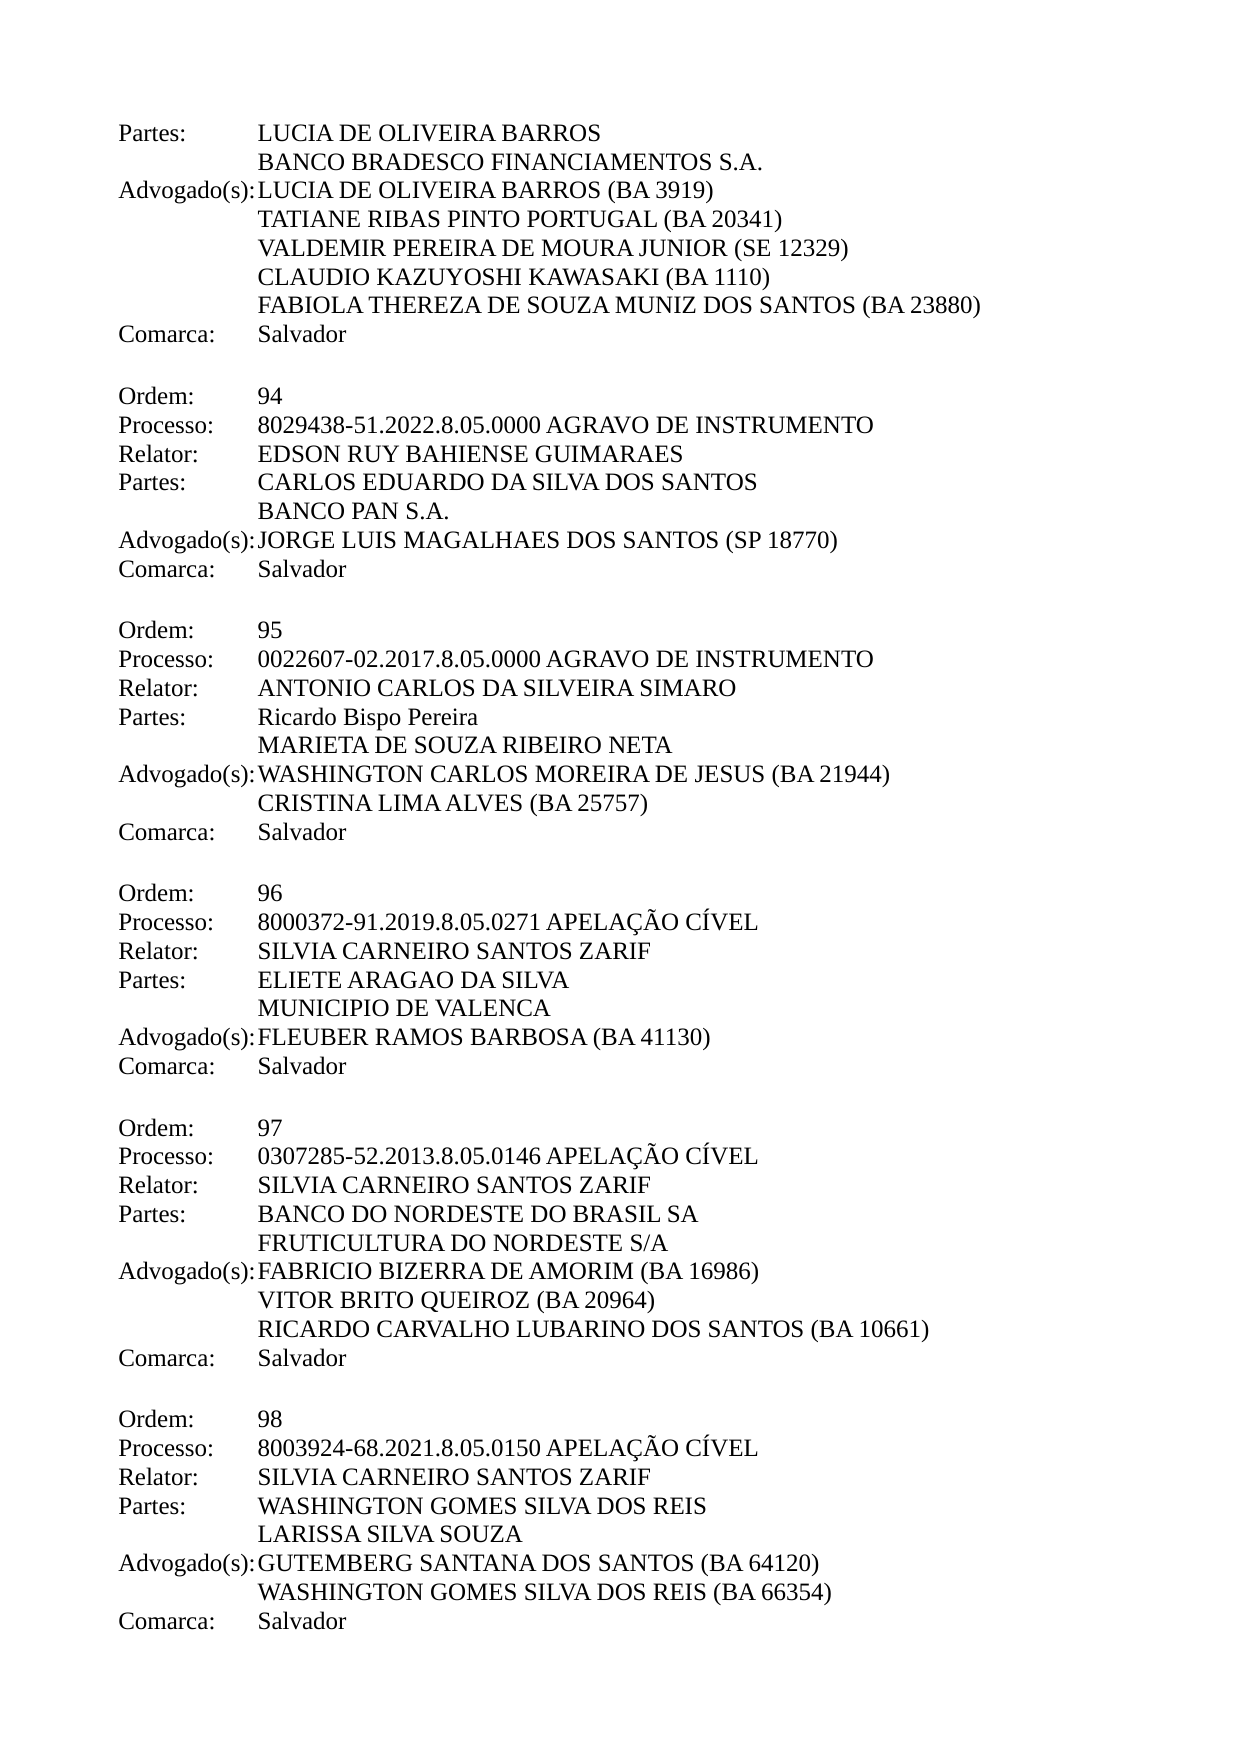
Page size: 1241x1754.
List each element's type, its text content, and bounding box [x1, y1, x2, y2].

table_cell TATIANE RIBAS PINTO PORTUGAL (BA 20341) [258, 204, 988, 233]
table_cell [118, 1314, 257, 1343]
table_cell WASHINGTON GOMES SILVA DOS REIS (BA 66354) [258, 1577, 835, 1606]
table_cell BANCO BRADESCO FINANCIAMENTOS S.A. [258, 147, 988, 176]
table_cell MARIETA DE SOUZA RIBEIRO NETA [258, 730, 894, 759]
table_cell Processo: [118, 644, 257, 673]
table_cell [118, 147, 257, 176]
table_cell VITOR BRITO QUEIROZ (BA 20964) [258, 1285, 931, 1314]
table_cell Partes: [118, 965, 257, 993]
table_header Ordem: [118, 615, 257, 644]
table_cell Processo: [118, 907, 257, 936]
table_cell Comarca: [118, 817, 257, 845]
table_cell 8029438-51.2022.8.05.0000 AGRAVO DE INSTRUMENTO [258, 410, 877, 439]
table_cell BANCO PAN S.A. [258, 496, 877, 525]
table_cell CARLOS EDUARDO DA SILVA DOS SANTOS [258, 468, 877, 496]
table_cell CLAUDIO KAZUYOSHI KAWASAKI (BA 1110) [258, 262, 988, 291]
table_cell 8000372-91.2019.8.05.0271 APELAÇÃO CÍVEL [258, 907, 762, 936]
table_cell JORGE LUIS MAGALHAES DOS SANTOS (SP 18770) [258, 525, 877, 554]
table_header 95 [258, 615, 894, 644]
table_cell Salvador [258, 1606, 835, 1634]
table_cell SILVIA CARNEIRO SANTOS ZARIF [258, 1170, 931, 1199]
table_cell Relator: [118, 936, 257, 965]
table_cell FABIOLA THEREZA DE SOUZA MUNIZ DOS SANTOS (BA 23880) [258, 291, 988, 319]
table_cell Advogado(s): [118, 176, 257, 204]
table_header Ordem: [118, 1405, 257, 1433]
table_cell Partes: [118, 118, 257, 147]
table_cell [118, 1228, 257, 1256]
table_header 96 [258, 879, 762, 907]
table_cell 0022607-02.2017.8.05.0000 AGRAVO DE INSTRUMENTO [258, 644, 894, 673]
table_cell ELIETE ARAGAO DA SILVA [258, 965, 762, 993]
table_cell Relator: [118, 1462, 257, 1491]
table_cell FABRICIO BIZERRA DE AMORIM (BA 16986) [258, 1256, 931, 1285]
table_cell VALDEMIR PEREIRA DE MOURA JUNIOR (SE 12329) [258, 233, 988, 262]
table_cell Comarca: [118, 554, 257, 582]
table_cell [118, 204, 257, 233]
table_cell LUCIA DE OLIVEIRA BARROS [258, 118, 988, 147]
table_cell FLEUBER RAMOS BARBOSA (BA 41130) [258, 1022, 762, 1051]
table_cell 8003924-68.2021.8.05.0150 APELAÇÃO CÍVEL [258, 1433, 835, 1462]
table_cell Comarca: [118, 1343, 257, 1371]
table_cell [118, 1577, 257, 1606]
table_header 97 [258, 1113, 931, 1141]
table_cell Relator: [118, 1170, 257, 1199]
table_cell Partes: [118, 1491, 257, 1519]
table_cell FRUTICULTURA DO NORDESTE S/A [258, 1228, 931, 1256]
table_cell Comarca: [118, 319, 257, 348]
table_cell Comarca: [118, 1051, 257, 1080]
table_cell Salvador [258, 1051, 762, 1080]
table_cell [118, 994, 257, 1022]
table_cell 0307285-52.2013.8.05.0146 APELAÇÃO CÍVEL [258, 1141, 931, 1170]
table_cell Processo: [118, 410, 257, 439]
table_cell WASHINGTON GOMES SILVA DOS REIS [258, 1491, 835, 1519]
table_header Ordem: [118, 879, 257, 907]
table_cell ANTONIO CARLOS DA SILVEIRA SIMARO [258, 673, 894, 702]
table_cell CRISTINA LIMA ALVES (BA 25757) [258, 788, 894, 817]
table_cell LUCIA DE OLIVEIRA BARROS (BA 3919) [258, 176, 988, 204]
table_cell WASHINGTON CARLOS MOREIRA DE JESUS (BA 21944) [258, 759, 894, 788]
table_cell RICARDO CARVALHO LUBARINO DOS SANTOS (BA 10661) [258, 1314, 931, 1343]
table_cell Processo: [118, 1433, 257, 1462]
table_cell [118, 496, 257, 525]
table_header 94 [258, 381, 877, 410]
table_cell [118, 788, 257, 817]
table_cell Processo: [118, 1141, 257, 1170]
table_cell [118, 730, 257, 759]
table_cell Comarca: [118, 1606, 257, 1634]
table_cell [118, 233, 257, 262]
table_cell SILVIA CARNEIRO SANTOS ZARIF [258, 1462, 835, 1491]
table_cell Ricardo Bispo Pereira [258, 702, 894, 730]
table_cell Advogado(s): [118, 1256, 257, 1285]
table_cell GUTEMBERG SANTANA DOS SANTOS (BA 64120) [258, 1548, 835, 1577]
table_cell Advogado(s): [118, 525, 257, 554]
table_cell Advogado(s): [118, 759, 257, 788]
table_cell Relator: [118, 439, 257, 467]
table_cell Partes: [118, 702, 257, 730]
table_cell [118, 1285, 257, 1314]
table_cell [118, 291, 257, 319]
table_cell Salvador [258, 554, 877, 582]
table_cell Partes: [118, 468, 257, 496]
table_cell Salvador [258, 817, 894, 845]
table_header Ordem: [118, 1113, 257, 1141]
table_cell Relator: [118, 673, 257, 702]
table_cell EDSON RUY BAHIENSE GUIMARAES [258, 439, 877, 467]
table_header Ordem: [118, 381, 257, 410]
table_cell LARISSA SILVA SOUZA [258, 1520, 835, 1548]
table_cell Salvador [258, 319, 988, 348]
table_cell [118, 1520, 257, 1548]
table_cell SILVIA CARNEIRO SANTOS ZARIF [258, 936, 762, 965]
table_cell Salvador [258, 1343, 931, 1371]
table_cell Partes: [118, 1199, 257, 1228]
table_cell BANCO DO NORDESTE DO BRASIL SA [258, 1199, 931, 1228]
table_cell [118, 262, 257, 291]
table_cell Advogado(s): [118, 1022, 257, 1051]
table_cell Advogado(s): [118, 1548, 257, 1577]
table_header 98 [258, 1405, 835, 1433]
table_cell MUNICIPIO DE VALENCA [258, 994, 762, 1022]
